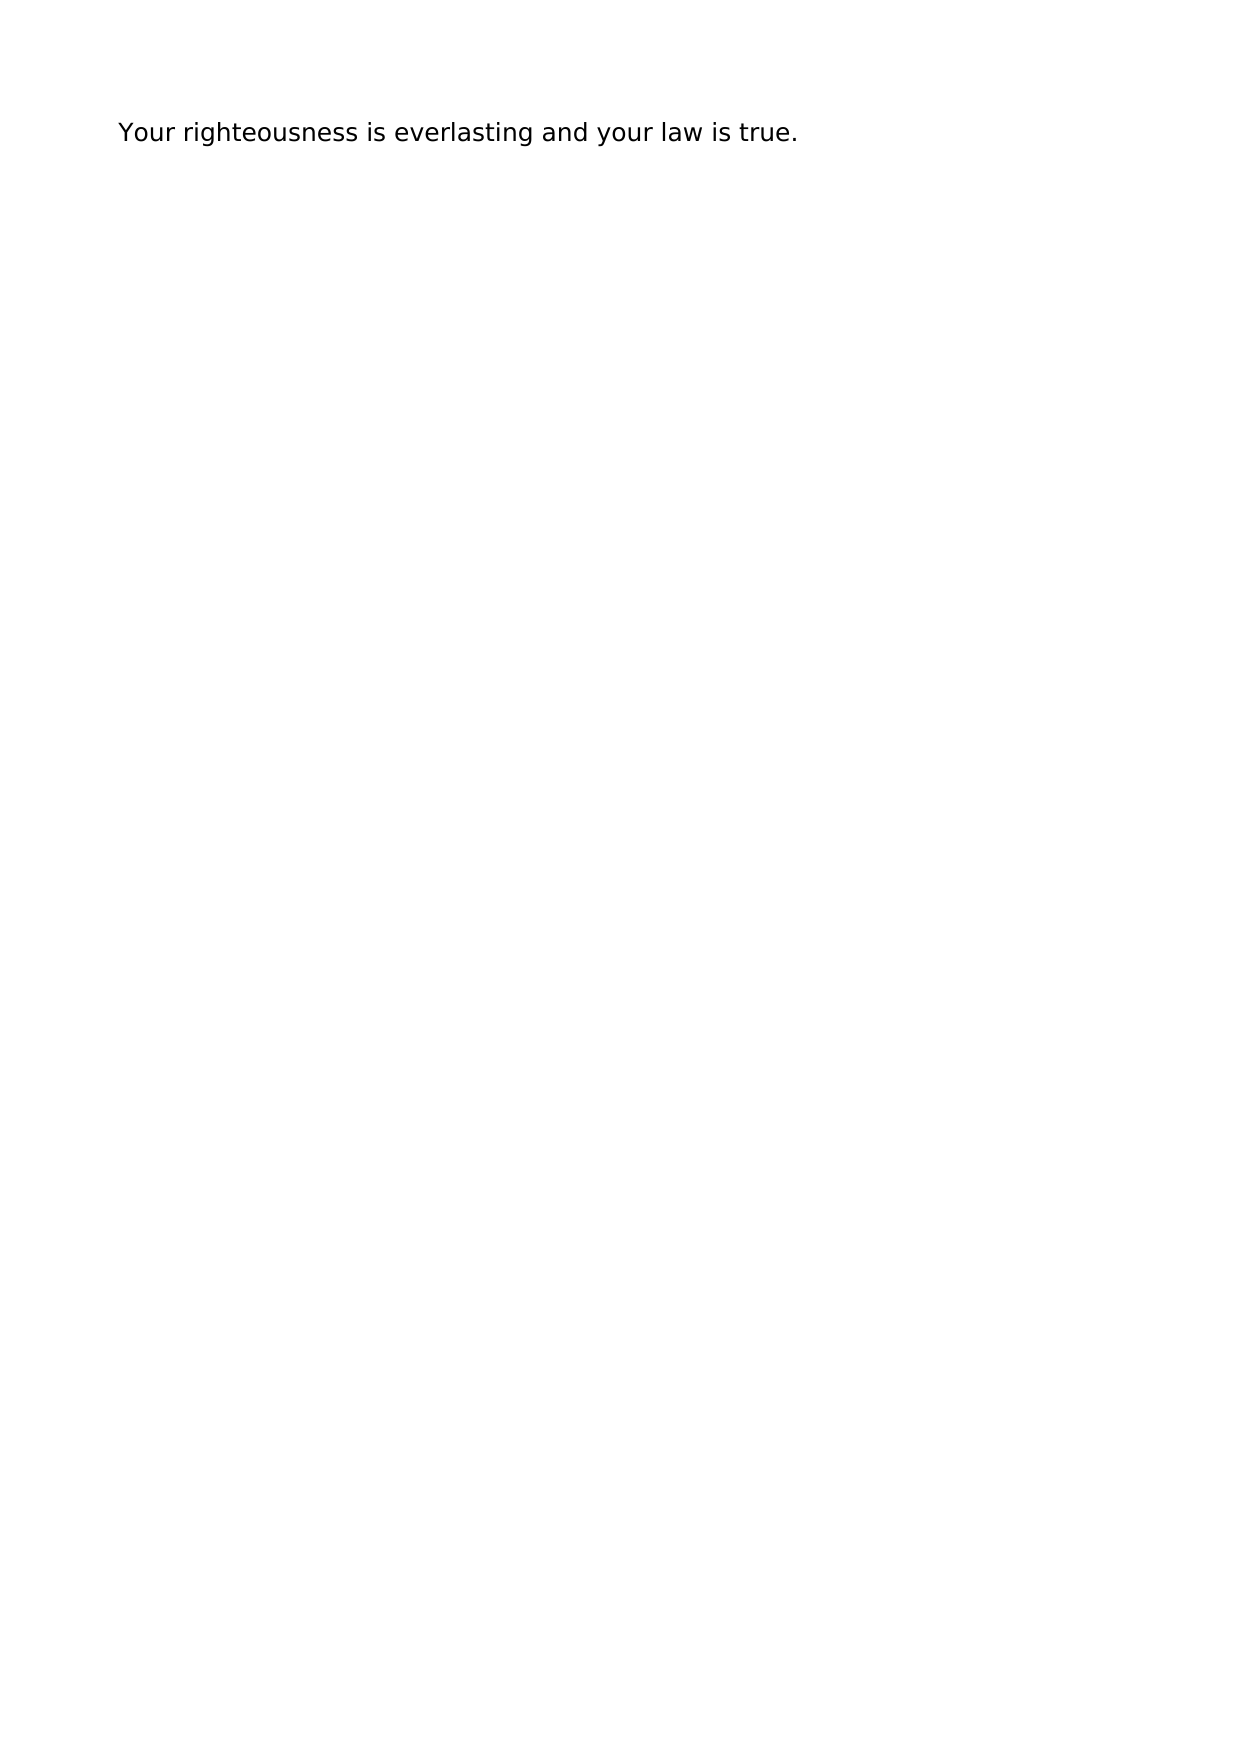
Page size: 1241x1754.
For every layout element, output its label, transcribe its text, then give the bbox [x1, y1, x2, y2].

text Your righteousness is everlasting and your law is true. [118, 118, 1122, 147]
